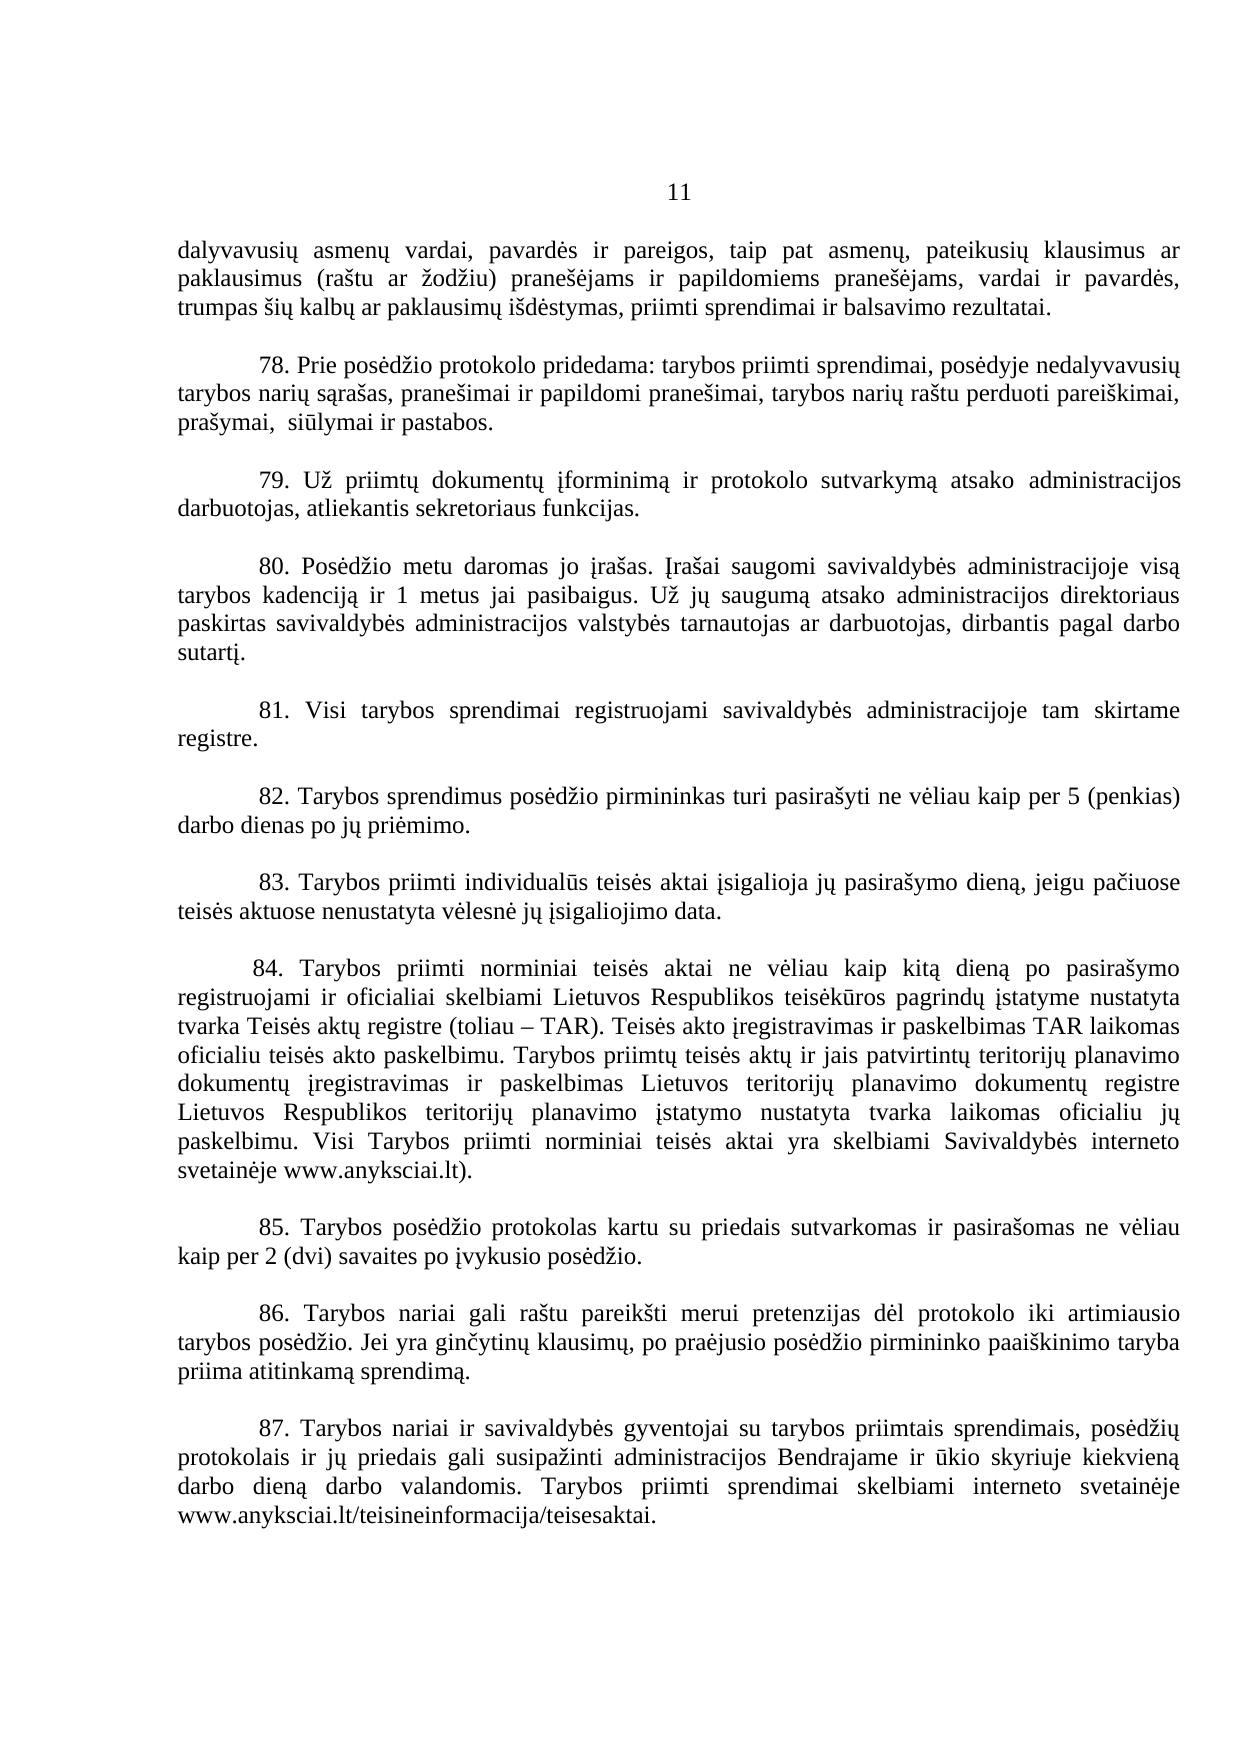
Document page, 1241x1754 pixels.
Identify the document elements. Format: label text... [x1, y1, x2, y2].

text 79. Už priimtų dokumentų įforminimą ir protokolo sutvarkymą atsako administracijos darbuotojas, atliekantis sekretoriaus funkcijas. [177, 465, 1181, 522]
text 86. Tarybos nariai gali raštu pareikšti merui pretenzijas dėl protokolo iki artimiausio tarybos posėdžio. Jei yra ginčytinų klausimų, po praėjusio posėdžio pirmininko paaiškinimo taryba priima atitinkamą sprendimą. [177, 1298, 1181, 1385]
text 81. Visi tarybos sprendimai registruojami savivaldybės administracijoje tam skirtame registre. [177, 695, 1181, 752]
text 80. Posėdžio metu daromas jo įrašas. Įrašai saugomi savivaldybės administracijoje visą tarybos kadenciją ir 1 metus jai pasibaigus. Už jų saugumą atsako administracijos direktoriaus paskirtas savivaldybės administracijos valstybės tarnautojas ar darbuotojas, dirbantis pagal darbo sutartį. [177, 551, 1181, 666]
text 82. Tarybos sprendimus posėdžio pirmininkas turi pasirašyti ne vėliau kaip per 5 (penkias) darbo dienas po jų priėmimo. [177, 781, 1181, 838]
text 85. Tarybos posėdžio protokolas kartu su priedais sutvarkomas ir pasirašomas ne vėliau kaip per 2 (dvi) savaites po įvykusio posėdžio. [177, 1212, 1181, 1270]
text 87. Tarybos nariai ir savivaldybės gyventojai su tarybos priimtais sprendimais, posėdžių protokolais ir jų priedais gali susipažinti administracijos Bendrajame ir ūkio skyriuje kiekvieną darbo dieną darbo valandomis. Tarybos priimti sprendimai skelbiami interneto svetainėje www.anyksciai.lt/teisineinformacija/teisesaktai. [177, 1413, 1181, 1528]
text 83. Tarybos priimti individualūs teisės aktai įsigalioja jų pasirašymo dieną, jeigu pačiuose teisės aktuose nenustatyta vėlesnė jų įsigaliojimo data. [177, 867, 1181, 925]
text 84. Tarybos priimti norminiai teisės aktai ne vėliau kaip kitą dieną po pasirašymo registruojami ir oficialiai skelbiami Lietuvos Respublikos teisėkūros pagrindų įstatyme nustatyta tvarka Teisės aktų registre (toliau – TAR). Teisės akto įregistravimas ir paskelbimas TAR laikomas oficialiu teisės akto paskelbimu. Tarybos priimtų teisės aktų ir jais patvirtintų teritorijų planavimo dokumentų įregistravimas ir paskelbimas Lietuvos teritorijų planavimo dokumentų registre Lietuvos Respublikos teritorijų planavimo įstatymo nustatyta tvarka laikomas oficialiu jų paskelbimu. Visi Tarybos priimti norminiai teisės aktai yra skelbiami Savivaldybės interneto svetainėje www.anyksciai.lt). [177, 953, 1181, 1183]
text dalyvavusių asmenų vardai, pavardės ir pareigos, taip pat asmenų, pateikusių klausimus ar paklausimus (raštu ar žodžiu) pranešėjams ir papildomiems pranešėjams, vardai ir pavardės, trumpas šių kalbų ar paklausimų išdėstymas, priimti sprendimai ir balsavimo rezultatai. [177, 235, 1181, 321]
text 78. Prie posėdžio protokolo pridedama: tarybos priimti sprendimai, posėdyje nedalyvavusių tarybos narių sąrašas, pranešimai ir papildomi pranešimai, tarybos narių raštu perduoti pareiškimai, prašymai, siūlymai ir pastabos. [177, 350, 1181, 436]
